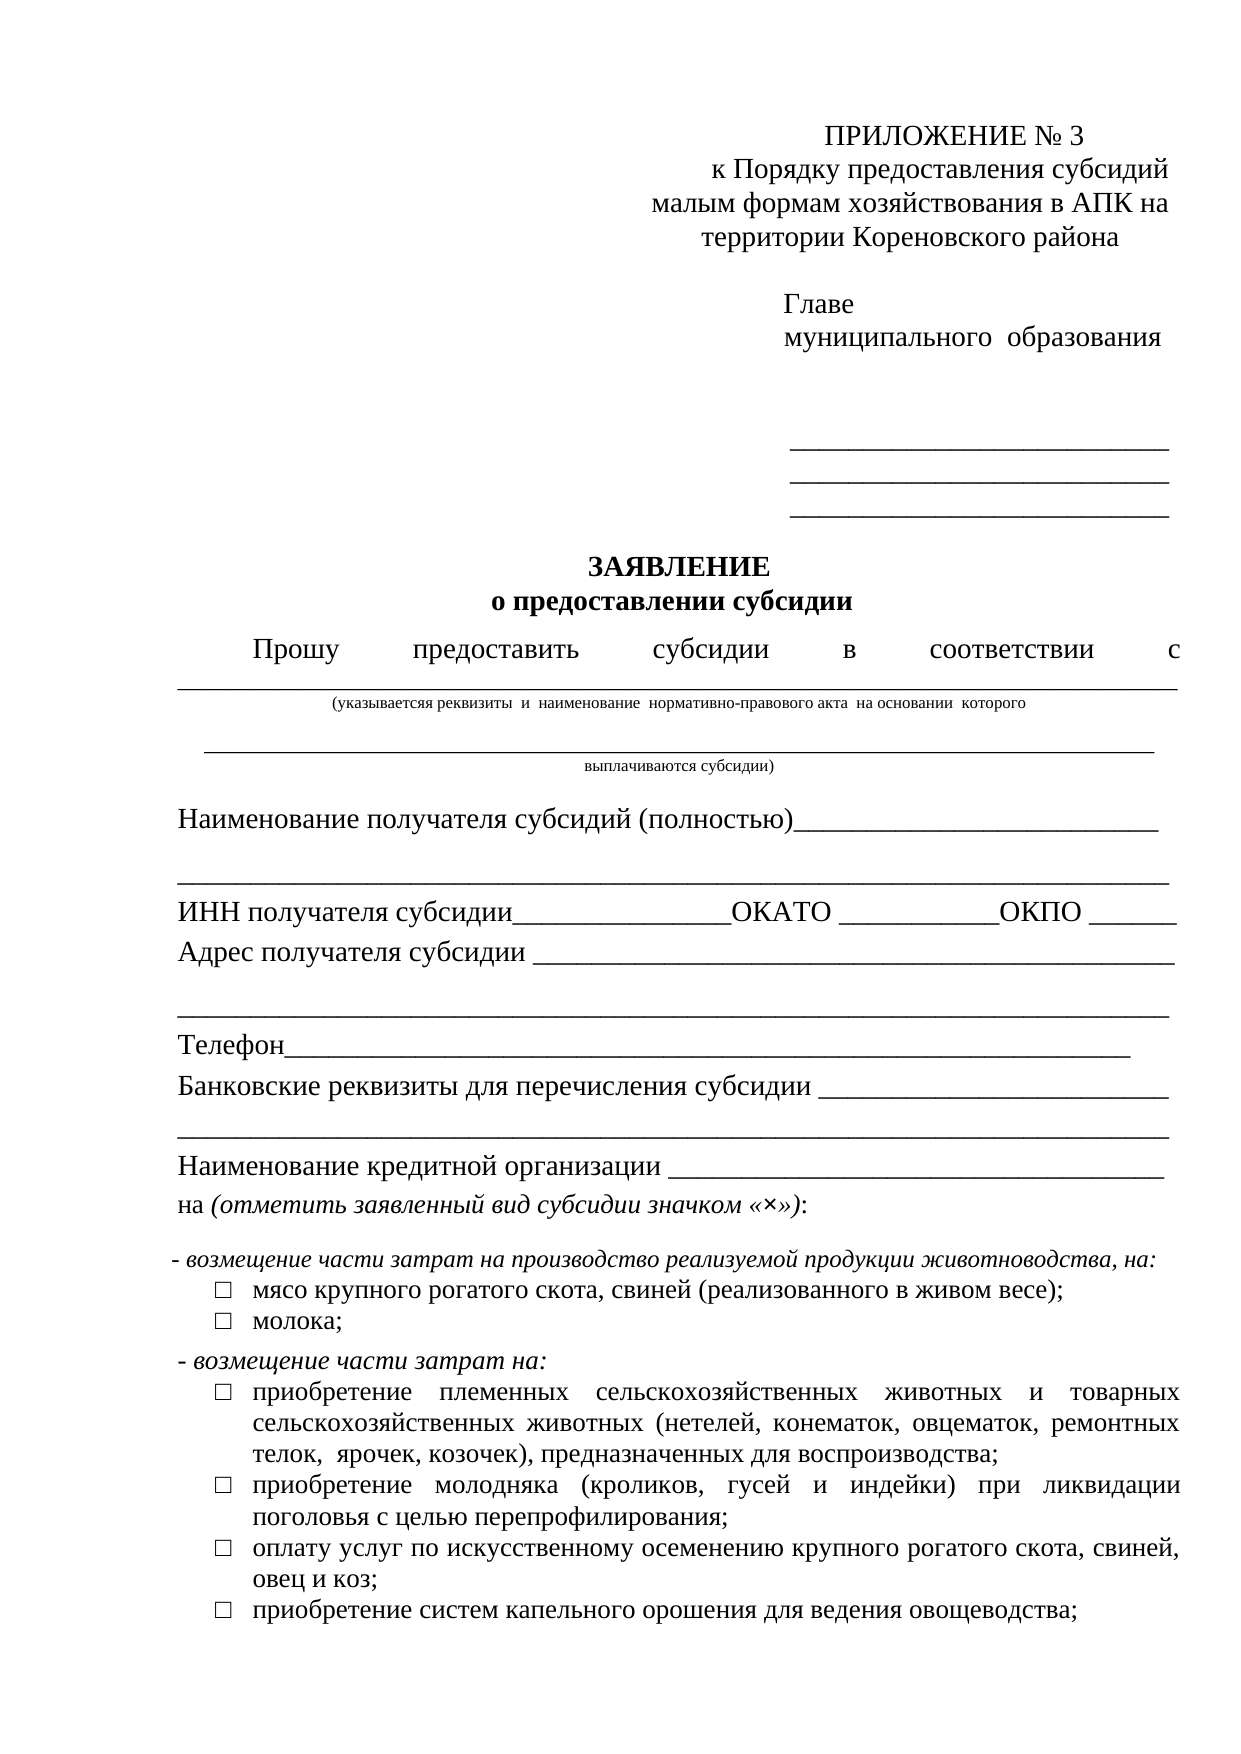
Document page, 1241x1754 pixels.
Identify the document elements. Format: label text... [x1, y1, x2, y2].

text Наименование получателя субсидий (полностью)_________________________ [177, 801, 1181, 835]
list оплату услуг по искусственному осеменению крупного рогатого скота, свиней, овец и коз; [215, 1531, 1181, 1593]
title (указываетсяя реквизиты и наименование нормативно-правового акта на основании которого [177, 693, 1181, 727]
list приобретение молодняка (кроликов, гусей и индейки) при ликвидации поголовья с целью перепрофилирования; [215, 1468, 1181, 1531]
text ЗАЯВЛЕНИЕ [177, 549, 1181, 583]
text ____________________________________________________________________ Телефон__________________________________________________________ Банковские реквизиты для перечисления субсидии ________________________ ____________________________________________________________________ Наименование кредитной организации __________________________________ [177, 987, 1181, 1182]
table_header ПРИЛОЖЕНИЕ № 3 к Порядку предоставления субсидий малым формам хозяйствования в АПК на территории Кореновского района Главе муниципального образования Кореновский район __________________________ __________________________ __________________________ [641, 118, 1180, 521]
text - возмещение части затрат на: [177, 1344, 1181, 1375]
text о предоставлении субсидии [177, 583, 1181, 616]
title ____________________________________________________________________________ выплачиваются субсидии) [177, 727, 1181, 789]
list молока; [215, 1304, 1181, 1336]
text ____________________________________________________________________ ИНН получателя субсидии_______________ОКАТО ___________ОКПО ______ Адрес получателя субсидии ____________________________________________ [177, 854, 1181, 968]
text на (отметить заявленный вид субсидии значком «×»): [177, 1188, 1181, 1219]
list мясо крупного рогатого скота, свиней (реализованного в живом весе); [215, 1273, 1181, 1304]
text - возмещение части затрат на производство реализуемой продукции животноводства, на: [171, 1244, 1187, 1273]
list приобретение племенных сельскохозяйственных животных и товарных сельскохозяйственных животных (нетелей, конематок, овцематок, ремонтных телок, ярочек, козочек), предназначенных для воспроизводства; [215, 1375, 1181, 1468]
title Прошу предоставить субсидии в соответствии с ________________________________________________________________________________ [177, 631, 1181, 693]
table_header [178, 118, 641, 521]
list приобретение систем капельного орошения для ведения овощеводства; [215, 1593, 1181, 1624]
